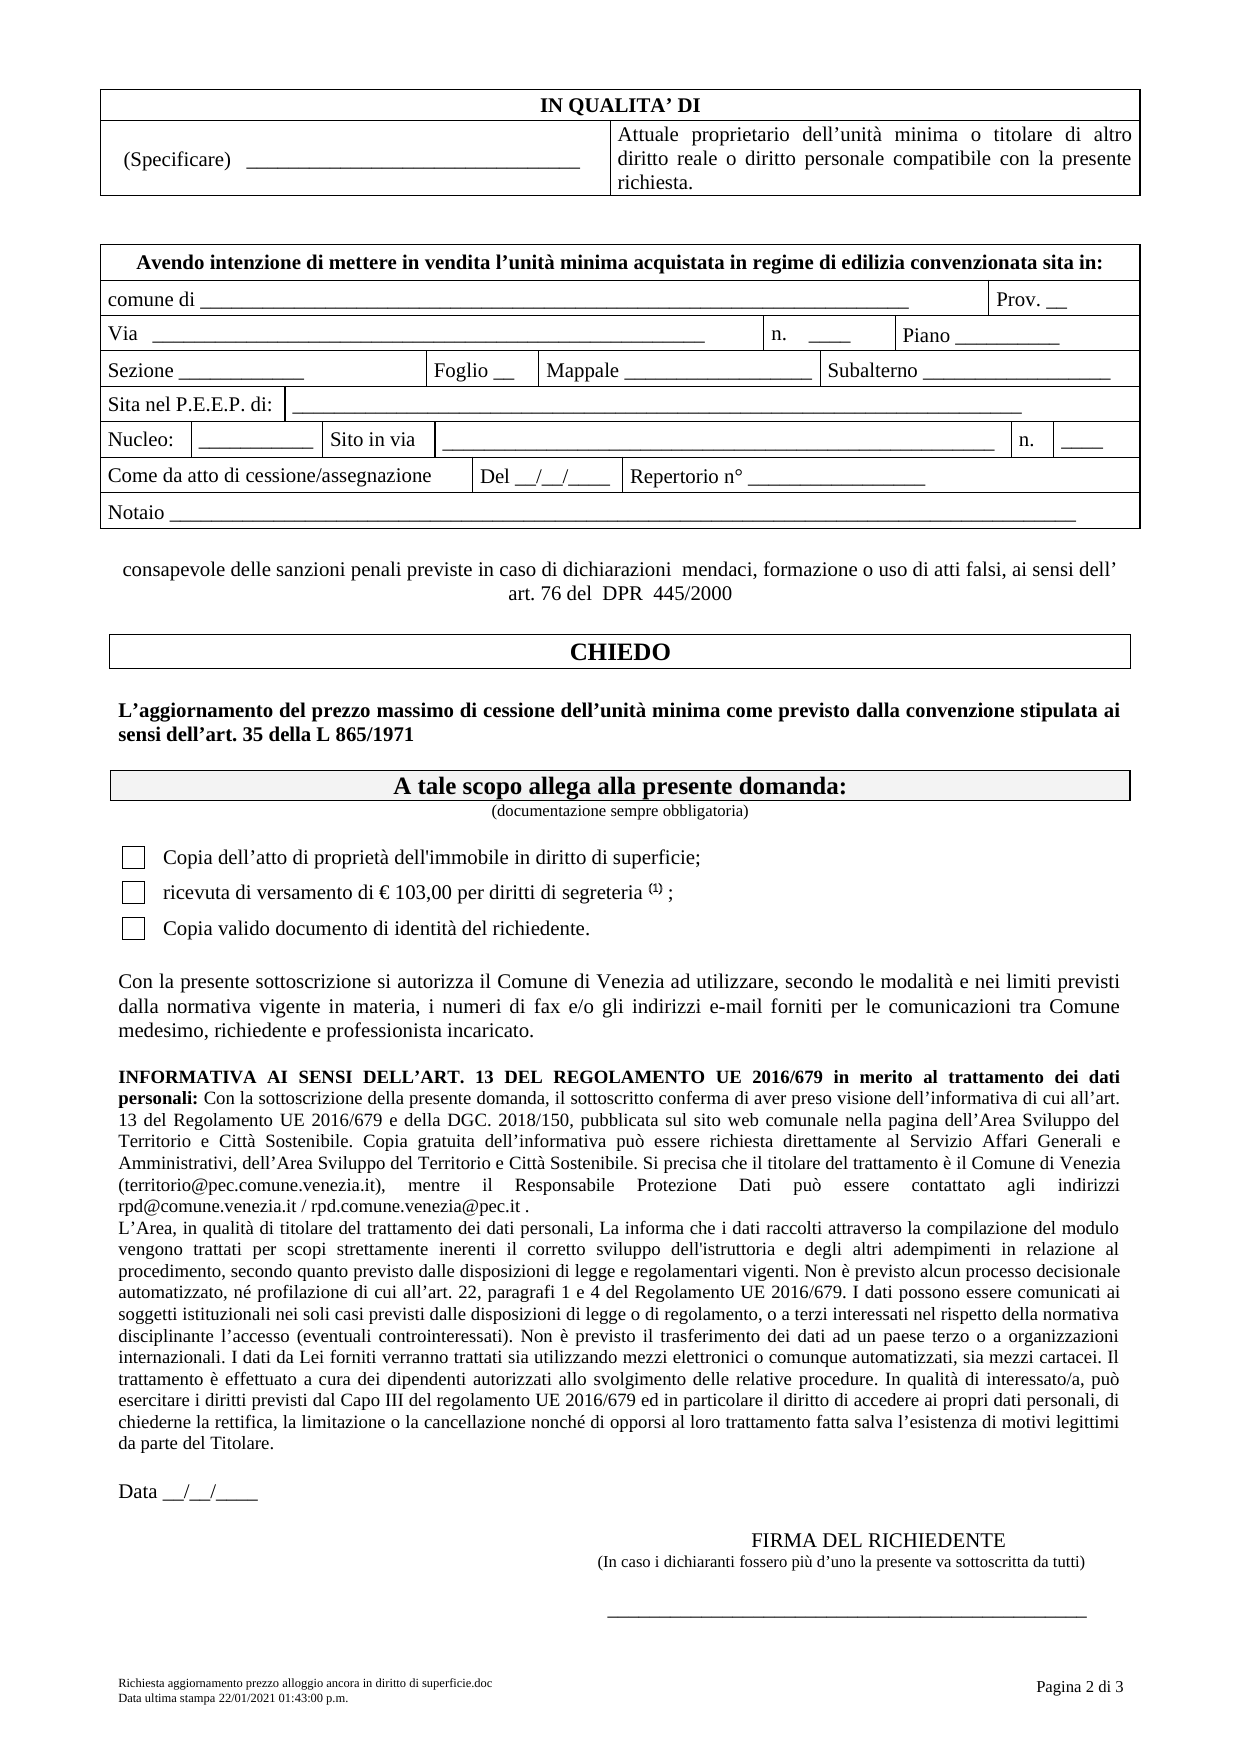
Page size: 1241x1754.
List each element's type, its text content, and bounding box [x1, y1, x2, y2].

table_cell Mappale __________________ [539, 351, 820, 386]
text L’aggiornamento del prezzo massimo di cessione dell’unità minima come previsto dalla convenzione stipulata ai sensi dell’art. 35 della L 865/1971 [118, 698, 1122, 746]
table_cell Come da atto di cessione/assegnazione [101, 458, 472, 492]
table_cell Nucleo: [101, 422, 191, 457]
text Data __/__/____ [118, 1475, 1122, 1504]
text CHIEDO [110, 635, 1130, 668]
table_cell Piano __________ [896, 316, 1139, 350]
text Con la presente sottoscrizione si autorizza il Comune di Venezia ad utilizzare, secondo le modalità e nei limiti previsti dalla normativa vigente in materia, i numeri di fax e/o gli indirizzi e-mail forniti per le comunicazioni tra Comune medesimo, richiedente e professionista incaricato. [118, 969, 1122, 1042]
text ______________________________________________ [487, 1596, 1122, 1619]
table_header Avendo intenzione di mettere in vendita l’unità minima acquistata in regime di edilizia convenzionata sita in: [101, 245, 1139, 279]
table_cell ___________ [192, 422, 322, 457]
table_cell ricevuta di versamento di € 103,00 per diritti di segreteria (1) ; [156, 875, 1129, 910]
table_header IN QUALITA’ DI [101, 90, 1139, 120]
table_cell n. [1012, 422, 1053, 457]
table_cell (Specificare) ________________________________ [101, 121, 610, 195]
table_header A tale scopo allega alla presente domanda: [111, 771, 1129, 800]
table_cell ____ [801, 316, 895, 350]
table_cell [111, 875, 156, 910]
table_cell Del __/__/____ [473, 458, 622, 492]
table_cell Foglio __ [427, 351, 538, 386]
table_cell Subalterno __________________ [821, 351, 1139, 386]
table_cell Notaio _______________________________________________________________________________________ [101, 493, 1139, 527]
table_cell ____ [1054, 422, 1139, 457]
text FIRMA DEL RICHIEDENTE [561, 1528, 1122, 1552]
table_cell comune di ____________________________________________________________________ [101, 281, 988, 315]
table_cell Copia valido documento di identità del richiedente. [156, 910, 1129, 945]
text (documentazione sempre obbligatoria) [118, 801, 1122, 820]
text L’Area, in qualità di titolare del trattamento dei dati personali, La informa che i dati raccolti attraverso la compilazione del modulo vengono trattati per scopi strettamente inerenti il corretto sviluppo dell'istruttoria e degli altri adempimenti in relazione al procedimento, secondo quanto previsto dalle disposizioni di legge e regolamentari vigenti. Non è previsto alcun processo decisionale automatizzato, né profilazione di cui all’art. 22, paragrafi 1 e 4 del Regolamento UE 2016/679. I dati possono essere comunicati ai soggetti istituzionali nei soli casi previsti dalle disposizioni di legge o di regolamento, o a terzi interessati nel rispetto della normativa disciplinante l’accesso (eventuali controinteressati). Non è previsto il trasferimento dei dati ad un paese terzo o a organizzazioni internazionali. I dati da Lei forniti verranno trattati sia utilizzando mezzi elettronici o comunque automatizzati, sia mezzi cartacei. Il trattamento è effettuato a cura dei dipendenti autorizzati allo svolgimento delle relative procedure. In qualità di interessato/a, può esercitare i diritti previsti dal Capo III del regolamento UE 2016/679 ed in particolare il diritto di accedere ai propri dati personali, di chiederne la rettifica, la limitazione o la cancellazione nonché di opporsi al loro trattamento fatta salva l’esistenza di motivi legittimi da parte del Titolare. [118, 1217, 1122, 1454]
table_cell _____________________________________________________ [436, 422, 1011, 457]
table_cell Repertorio n° _________________ [623, 458, 1139, 492]
subtitle consapevole delle sanzioni penali previste in caso di dichiarazioni mendaci, formazione o uso di atti falsi, ai sensi dell’ art. 76 del DPR 445/2000 [118, 557, 1122, 605]
table_cell _____________________________________________________ [145, 316, 763, 350]
table_cell Sita nel P.E.E.P. di: [101, 387, 284, 421]
table_cell Attuale proprietario dell’unità minima o titolare di altro diritto reale o diritto personale compatibile con la presente richiesta. [611, 121, 1139, 195]
table_cell ______________________________________________________________________ [286, 387, 1139, 421]
table_cell [111, 910, 156, 945]
text INFORMATIVA AI SENSI DELL’ART. 13 DEL REGOLAMENTO UE 2016/679 in merito al trattamento dei dati personali: Con la sottoscrizione della presente domanda, il sottoscritto conferma di aver preso visione dell’informativa di cui all’art. 13 del Regolamento UE 2016/679 e della DGC. 2018/150, pubblicata sul sito web comunale nella pagina dell’Area Sviluppo del Territorio e Città Sostenibile. Copia gratuita dell’informativa può essere richiesta direttamente al Servizio Affari Generali e Amministrativi, dell’Area Sviluppo del Territorio e Città Sostenibile. Si precisa che il titolare del trattamento è il Comune di Venezia (territorio@pec.comune.venezia.it), mentre il Responsabile Protezione Dati può essere contattato agli indirizzi rpd@comune.venezia.it / rpd.comune.venezia@pec.it . [118, 1066, 1122, 1217]
table_header Copia dell’atto di proprietà dell'immobile in diritto di superficie; [156, 839, 1129, 874]
text (In caso i dichiaranti fossero più d’uno la presente va sottoscritta da tutti) [561, 1552, 1122, 1571]
table_cell Sito in via [323, 422, 434, 457]
table_cell n. [764, 316, 801, 350]
table_header [111, 839, 156, 874]
table_cell Sezione ____________ [101, 351, 426, 386]
table_cell Prov. __ [989, 281, 1139, 315]
table_cell Via [101, 316, 145, 350]
